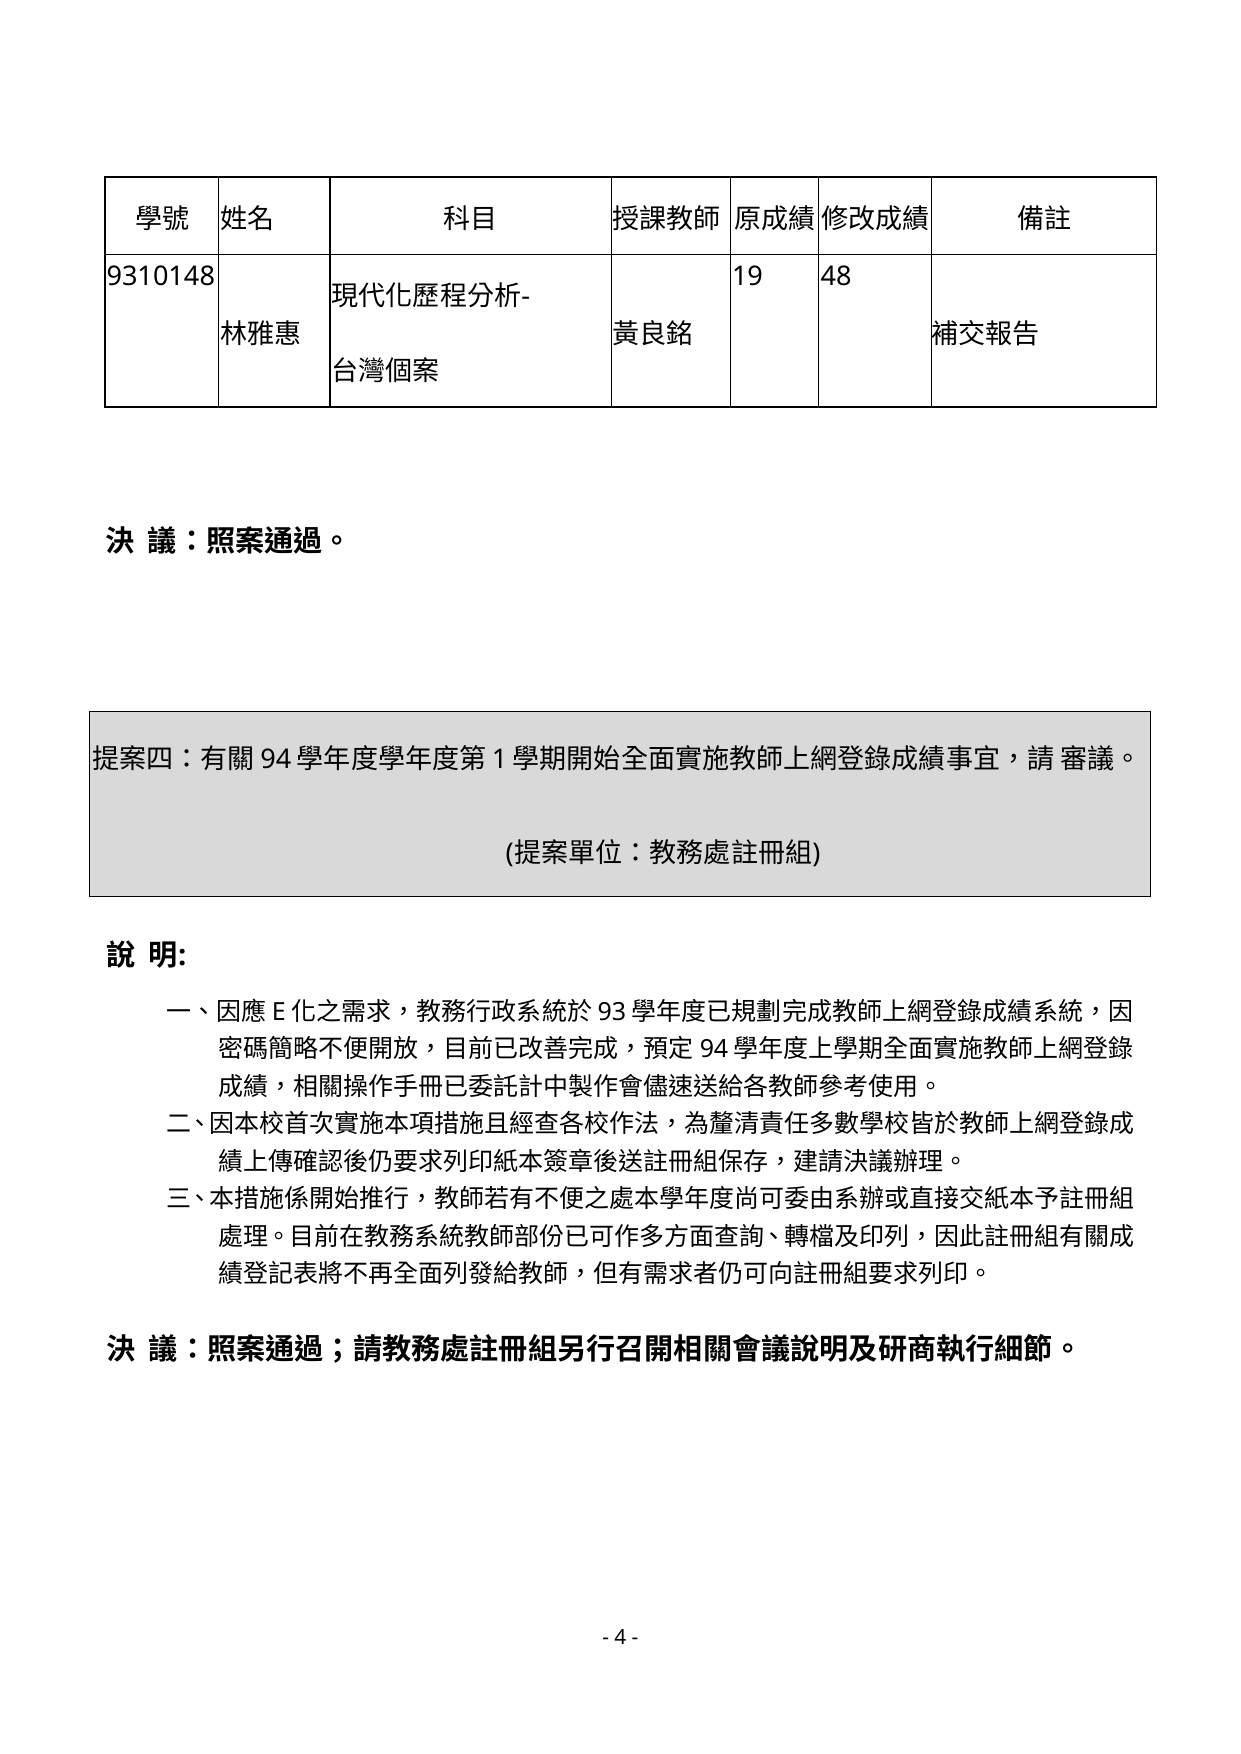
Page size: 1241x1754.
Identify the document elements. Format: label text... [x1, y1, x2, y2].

text 二、因本校首次實施本項措施且經查各校作法，為釐清責任多數學校皆於教師上網登錄成績上傳確認後仍要求列印紙本簽章後送註冊組保存，建請決議辦理。 [166, 1103, 1134, 1178]
table_cell 19 [731, 255, 818, 406]
table_header 學號 [106, 178, 218, 254]
text 決 議：照案通過；請教務處註冊組另行召開相關會議說明及研商執行細節。 [106, 1309, 1134, 1384]
table_header 提案四：有關94學年度學年度第1學期開始全面實施教師上網登錄成績事宜，請 審議。 (提案單位：教務處註冊組) [90, 712, 1150, 896]
table_header 備註 [932, 178, 1156, 254]
table_cell 48 [819, 255, 931, 406]
table_cell 黃良銘 [612, 255, 730, 406]
table_header 原成績 [731, 178, 818, 254]
table_cell 補交報告 [932, 255, 1156, 406]
table_header 授課教師 [612, 178, 730, 254]
text 三、本措施係開始推行，教師若有不便之處本學年度尚可委由系辦或直接交紙本予註冊組處理。目前在教務系統教師部份已可作多方面查詢、轉檔及印列，因此註冊組有關成績登記表將不再全面列發給教師，但有需求者仍可向註冊組要求列印。 [166, 1178, 1134, 1291]
table_cell 9310148 [106, 255, 218, 406]
text 決 議：照案通過。 [105, 501, 1134, 576]
text 一、因應E化之需求，教務行政系統於93學年度已規劃完成教師上網登錄成績系統，因密碼簡略不便開放，目前已改善完成，預定94學年度上學期全面實施教師上網登錄成績，相關操作手冊已委託計中製作會儘速送給各教師參考使用。 [166, 991, 1134, 1103]
text 說 明: [106, 916, 1134, 991]
table_header 姓名 [219, 178, 329, 254]
table_cell 現代化歷程分析- 台灣個案 [331, 255, 611, 406]
table_cell 林雅惠 [219, 255, 329, 406]
table_header 修改成績 [819, 178, 931, 254]
table_header 科目 [331, 178, 611, 254]
